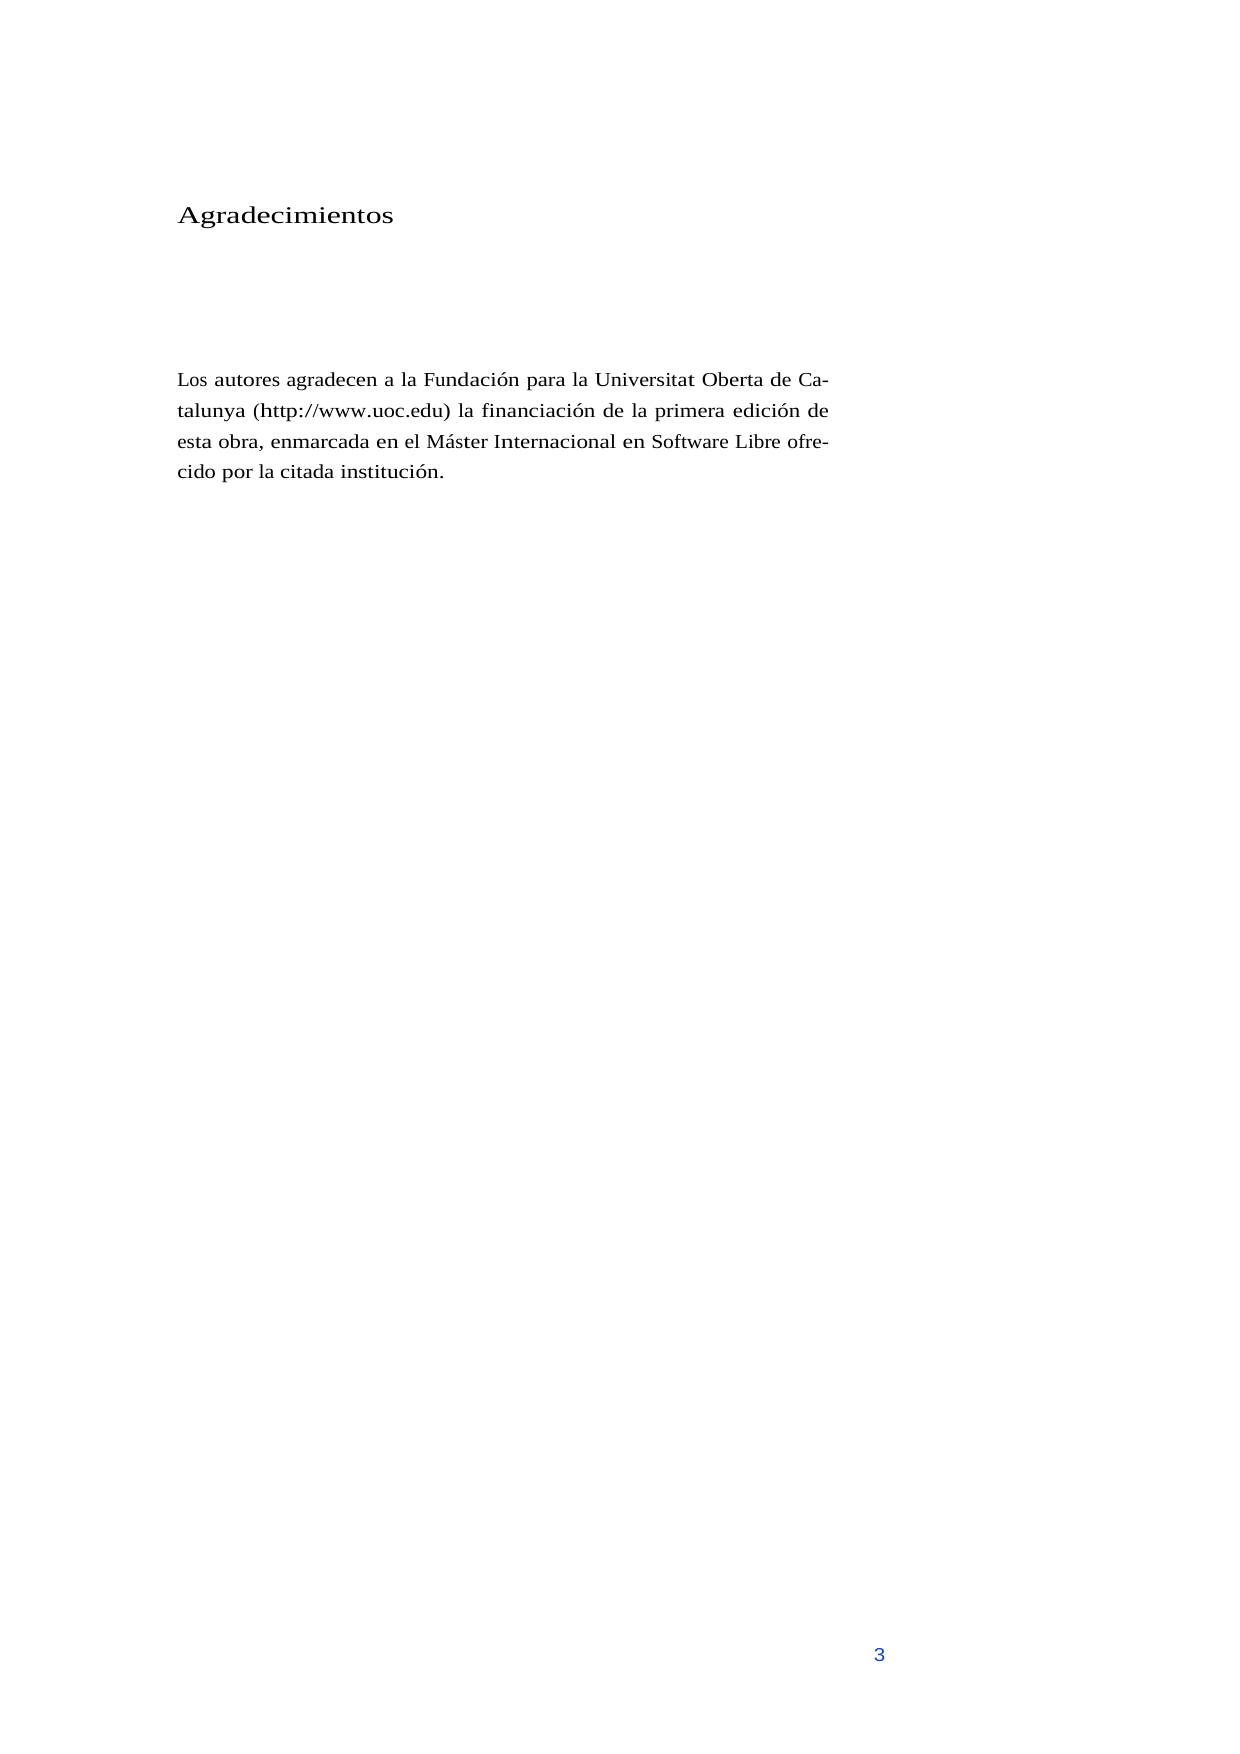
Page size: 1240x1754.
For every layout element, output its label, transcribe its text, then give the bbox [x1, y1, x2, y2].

text 3 [873, 1647, 1067, 1665]
text Agradecimientos [177, 207, 1067, 229]
text Los autores agradecen a la Fundación para la Universitat Oberta de Ca- talunya (http://www.uoc.edu) la financiación de la primera edición de esta obra, enmarcada en el Máster Internacional en Software Libre ofre- cido por la citada institución. [177, 368, 829, 483]
